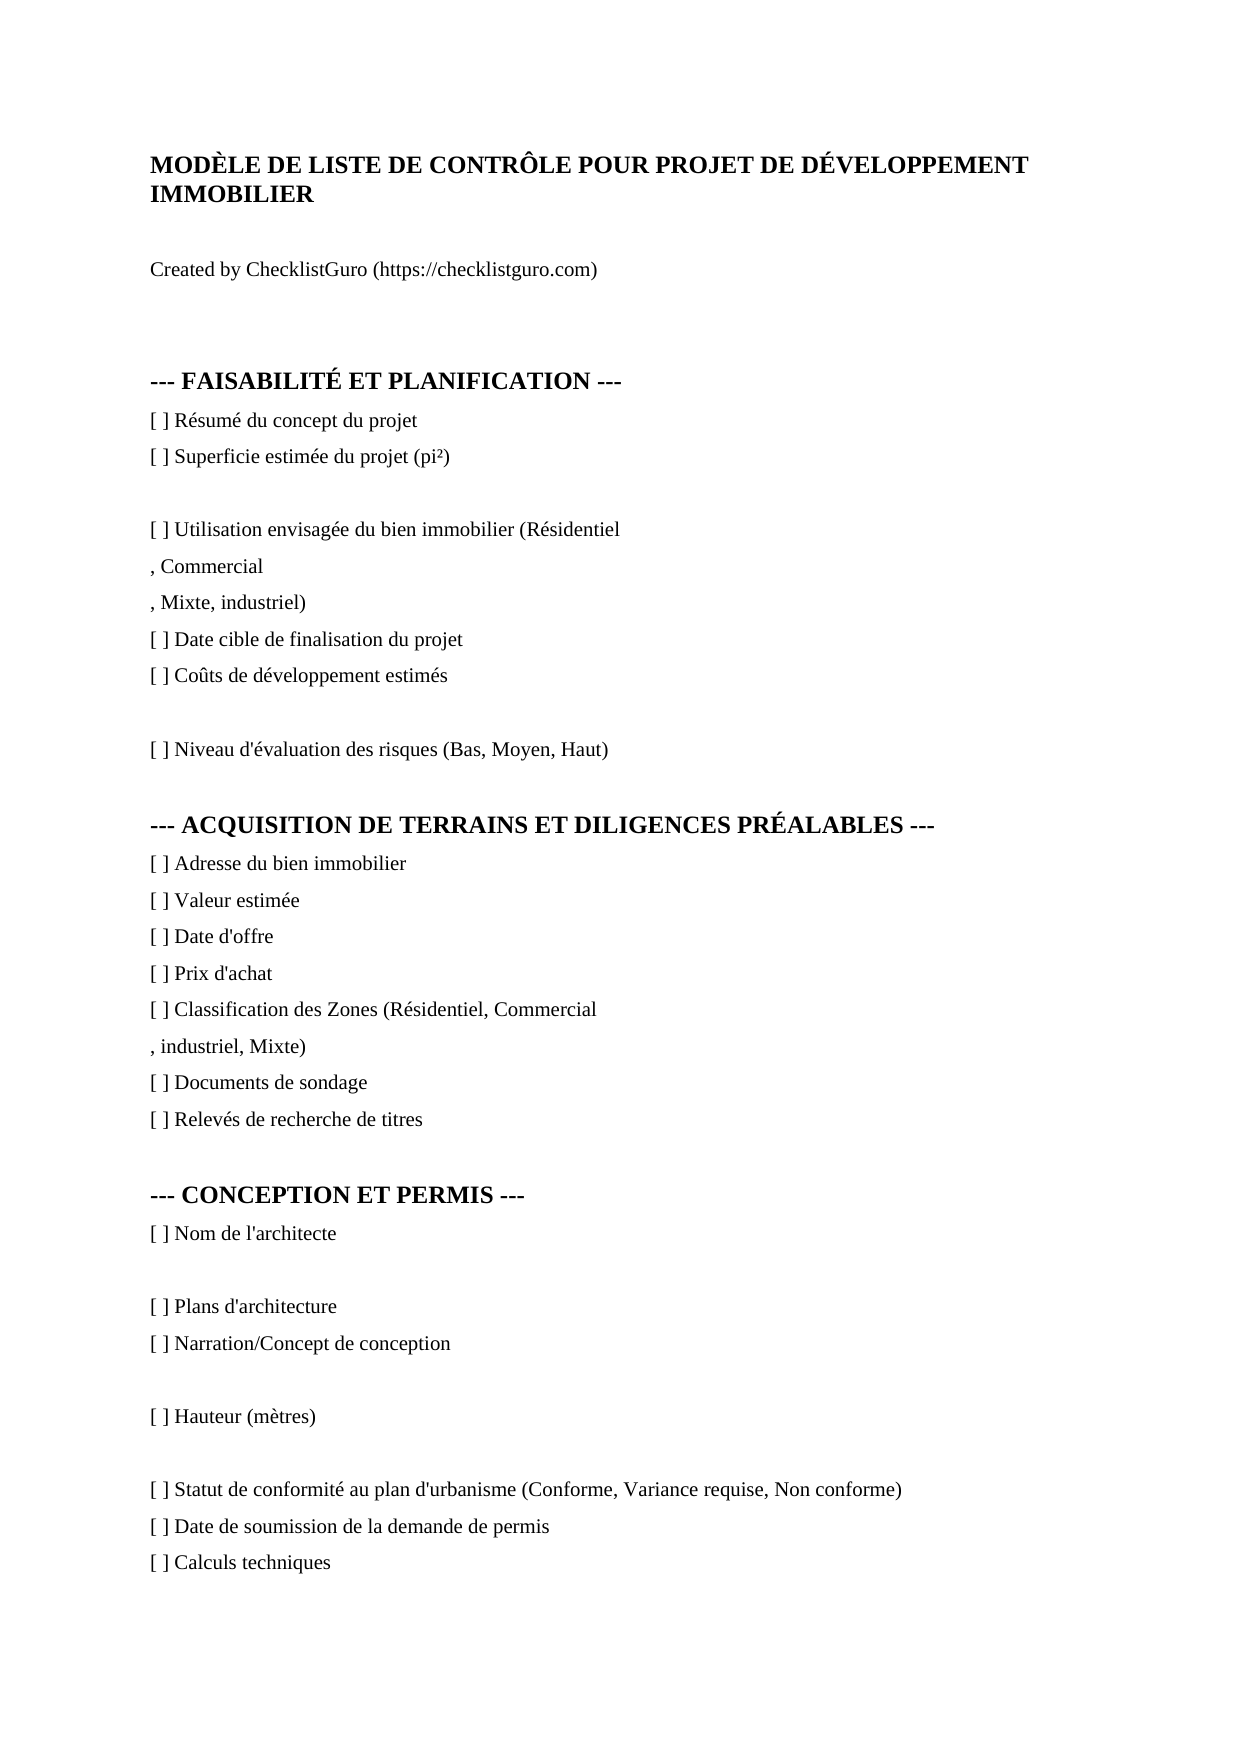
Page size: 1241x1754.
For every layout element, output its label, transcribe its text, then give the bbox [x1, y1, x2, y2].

text [ ] Adresse du bien immobilier [150, 851, 1090, 875]
text --- FAISABILITÉ ET PLANIFICATION --- [150, 366, 1090, 395]
text [ ] Valeur estimée [150, 887, 1090, 912]
text [ ] Nom de l'architecte [150, 1221, 1090, 1245]
text --- ACQUISITION DE TERRAINS ET DILIGENCES PRÉALABLES --- [150, 810, 1090, 838]
text [ ] Hauteur (mètres) [150, 1404, 1090, 1428]
text [ ] Narration/Concept de conception [150, 1331, 1090, 1355]
text , Mixte, industriel) [150, 590, 1090, 614]
text [ ] Niveau d'évaluation des risques (Bas, Moyen, Haut) [150, 737, 1090, 761]
text , industriel, Mixte) [150, 1034, 1090, 1058]
text MODÈLE DE LISTE DE CONTRÔLE POUR PROJET DE DÉVELOPPEMENT IMMOBILIER [150, 150, 1090, 207]
text Created by ChecklistGuro (https://checklistguro.com) [150, 257, 1090, 281]
text [ ] Relevés de recherche de titres [150, 1107, 1090, 1131]
text [ ] Documents de sondage [150, 1070, 1090, 1094]
text [ ] Coûts de développement estimés [150, 663, 1090, 687]
text [ ] Date cible de finalisation du projet [150, 627, 1090, 651]
text , Commercial [150, 554, 1090, 578]
text [ ] Date de soumission de la demande de permis [150, 1514, 1090, 1538]
text [ ] Date d'offre [150, 924, 1090, 948]
text [ ] Utilisation envisagée du bien immobilier (Résidentiel [150, 517, 1090, 541]
text [ ] Statut de conformité au plan d'urbanisme (Conforme, Variance requise, Non conforme) [150, 1477, 1090, 1501]
text [ ] Calculs techniques [150, 1550, 1090, 1574]
text [ ] Classification des Zones (Résidentiel, Commercial [150, 997, 1090, 1021]
text [ ] Plans d'architecture [150, 1294, 1090, 1318]
text [ ] Résumé du concept du projet [150, 407, 1090, 432]
text [ ] Prix d'achat [150, 961, 1090, 985]
text [ ] Superficie estimée du projet (pi²) [150, 444, 1090, 468]
text --- CONCEPTION ET PERMIS --- [150, 1180, 1090, 1209]
